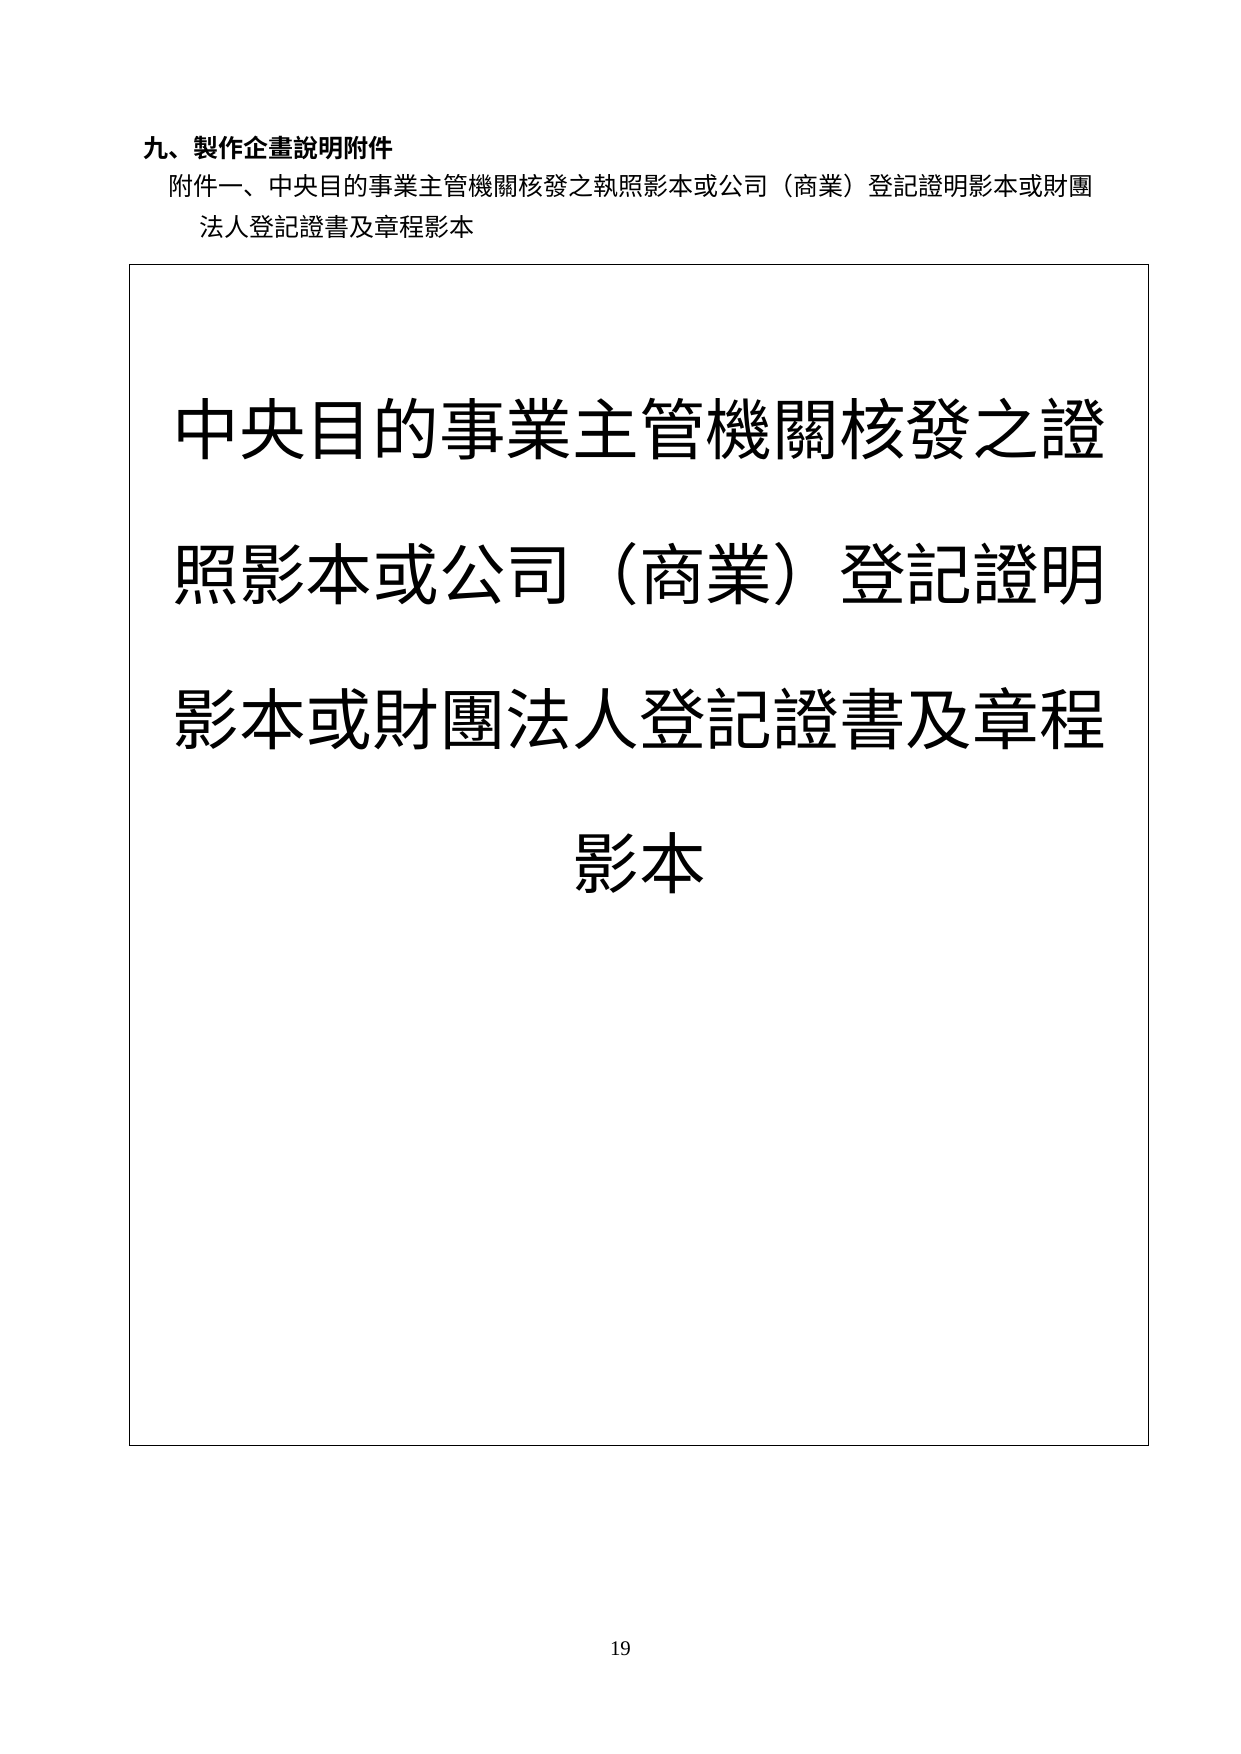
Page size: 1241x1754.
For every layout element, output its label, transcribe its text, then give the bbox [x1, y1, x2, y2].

text 附件一、中央目的事業主管機關核發之執照影本或公司（商業）登記證明影本或財團 [168, 166, 1122, 203]
table_header 中央目的事業主管機關核發之證照影本或公司（商業）登記證明影本或財團法人登記證書及章程影本 [130, 265, 1148, 1445]
text 法人登記證書及章程影本 [118, 203, 1122, 245]
text 九、製作企畫說明附件 [143, 124, 1122, 166]
